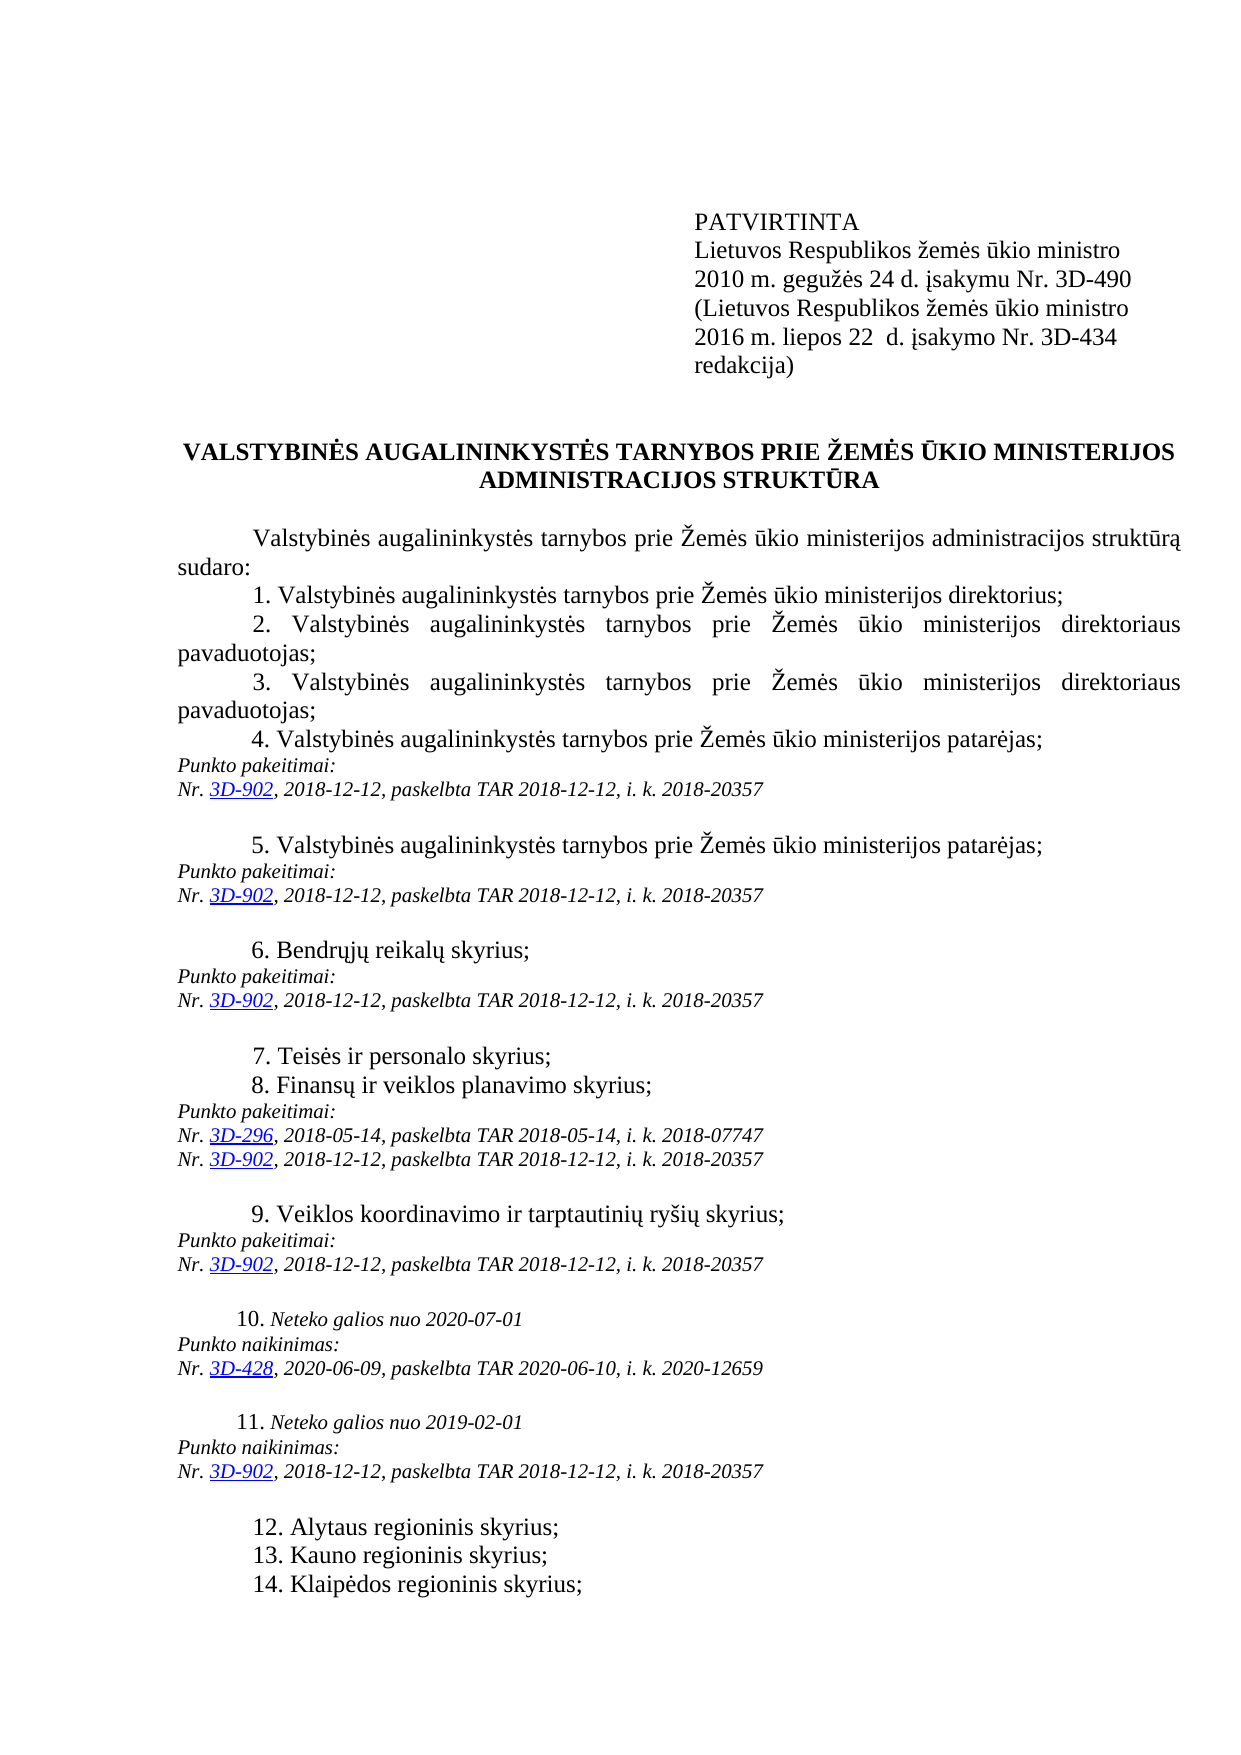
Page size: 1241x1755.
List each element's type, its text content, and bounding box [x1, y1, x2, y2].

text 5. Valstybinės augalininkystės tarnybos prie Žemės ūkio ministerijos patarėjas; [177, 830, 1181, 858]
text 2. Valstybinės augalininkystės tarnybos prie Žemės ūkio ministerijos direktoriaus pavaduotojas; [177, 609, 1181, 667]
text Nr. 3D-902, 2018-12-12, paskelbta TAR 2018-12-12, i. k. 2018-20357 [177, 1147, 1181, 1171]
text Punkto pakeitimai: [177, 964, 1181, 988]
text 13. Kauno regioninis skyrius; [177, 1540, 1181, 1569]
text Valstybinės augalininkystės tarnybos prie Žemės ūkio ministerijos administracijos struktūrą sudaro: [177, 523, 1181, 580]
text Lietuvos Respublikos žemės ūkio ministro [177, 235, 1181, 264]
text Nr. 3D-902, 2018-12-12, paskelbta TAR 2018-12-12, i. k. 2018-20357 [177, 1459, 1181, 1483]
text Nr. 3D-902, 2018-12-12, paskelbta TAR 2018-12-12, i. k. 2018-20357 [177, 883, 1181, 907]
text Punkto pakeitimai: [177, 858, 1181, 883]
text 1. Valstybinės augalininkystės tarnybos prie Žemės ūkio ministerijos direktorius; [177, 580, 1181, 609]
text 3. Valstybinės augalininkystės tarnybos prie Žemės ūkio ministerijos direktoriaus pavaduotojas; [177, 667, 1181, 724]
text Punkto pakeitimai: [177, 753, 1181, 777]
text Punkto pakeitimai: [177, 1098, 1181, 1123]
text 4. Valstybinės augalininkystės tarnybos prie Žemės ūkio ministerijos patarėjas; [177, 724, 1181, 753]
text 2016 m. liepos 22 d. įsakymo Nr. 3D-434 [177, 322, 1181, 350]
text (Lietuvos Respublikos žemės ūkio ministro [694, 293, 1181, 322]
text PATVIRTINTA [694, 207, 1181, 235]
text 12. Alytaus regioninis skyrius; [177, 1512, 1181, 1540]
text 10. Neteko galios nuo 2020-07-01 [177, 1305, 1181, 1331]
text 7. Teisės ir personalo skyrius; [177, 1041, 1181, 1070]
text 9. Veiklos koordinavimo ir tarptautinių ryšių skyrius; [177, 1199, 1181, 1228]
text Nr. 3D-902, 2018-12-12, paskelbta TAR 2018-12-12, i. k. 2018-20357 [177, 1252, 1181, 1276]
text Punkto naikinimas: [177, 1331, 1181, 1356]
text Punkto pakeitimai: [177, 1228, 1181, 1252]
text Nr. 3D-902, 2018-12-12, paskelbta TAR 2018-12-12, i. k. 2018-20357 [177, 988, 1181, 1012]
text 2010 m. gegužės 24 d. įsakymu Nr. 3D-490 [694, 264, 1181, 293]
text Nr. 3D-296, 2018-05-14, paskelbta TAR 2018-05-14, i. k. 2018-07747 [177, 1123, 1181, 1147]
text redakcija) [177, 350, 1181, 379]
text 8. Finansų ir veiklos planavimo skyrius; [177, 1070, 1181, 1098]
text 11. Neteko galios nuo 2019-02-01 [177, 1408, 1181, 1435]
text VALSTYBINĖS AUGALININKYSTĖS TARNYBOS PRIE ŽEMĖS ŪKIO MINISTERIJOS ADMINISTRACIJOS STRUKTŪRA [177, 437, 1181, 494]
text Punkto naikinimas: [177, 1435, 1181, 1459]
text Nr. 3D-902, 2018-12-12, paskelbta TAR 2018-12-12, i. k. 2018-20357 [177, 777, 1181, 801]
text 6. Bendrųjų reikalų skyrius; [177, 935, 1181, 964]
text Nr. 3D-428, 2020-06-09, paskelbta TAR 2020-06-10, i. k. 2020-12659 [177, 1356, 1181, 1379]
text 14. Klaipėdos regioninis skyrius; [177, 1569, 1181, 1598]
